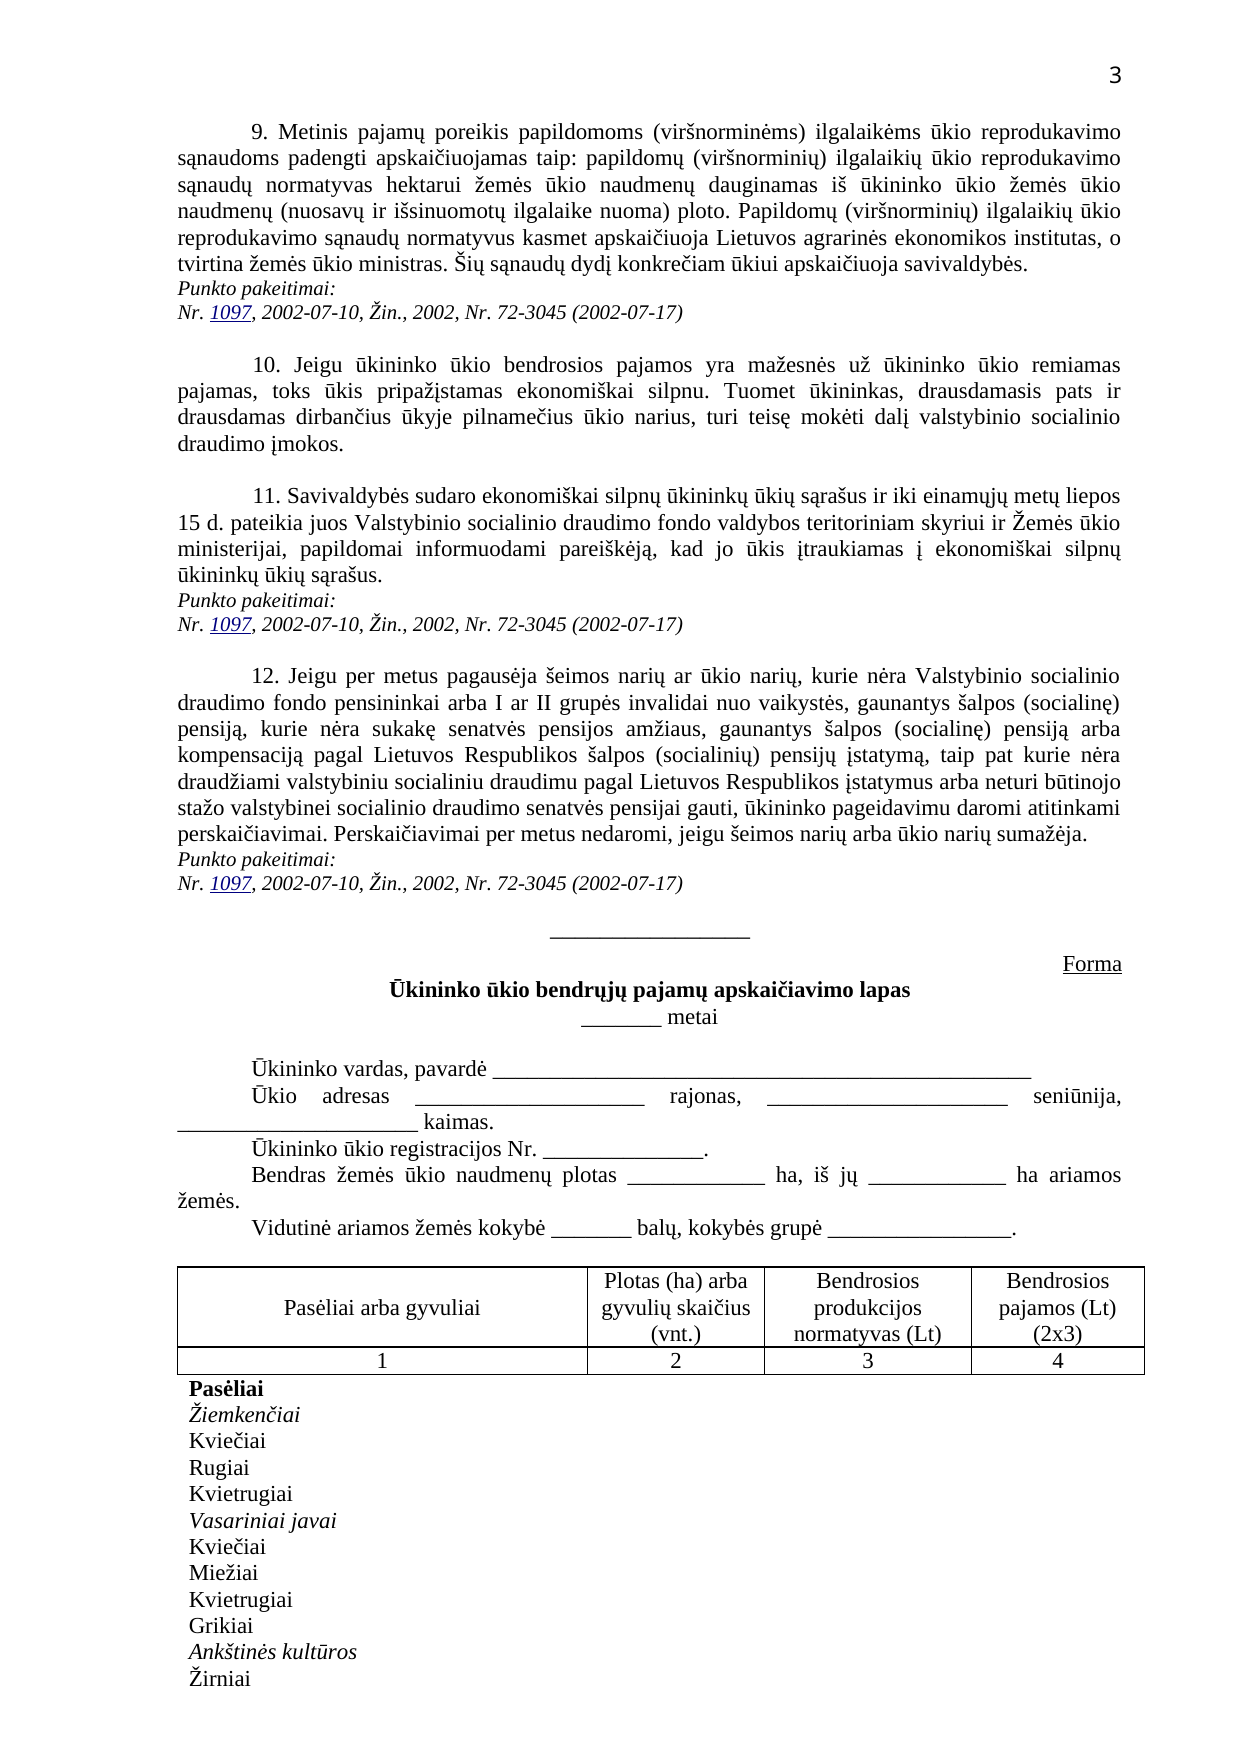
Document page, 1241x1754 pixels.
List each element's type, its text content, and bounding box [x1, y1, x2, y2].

table_cell [971, 1612, 1144, 1638]
table_cell [971, 1401, 1144, 1428]
text Ūkininko ūkio registracijos Nr. ______________. [177, 1134, 1122, 1161]
table_cell [587, 1375, 764, 1401]
table_cell [587, 1533, 764, 1559]
table_cell Kvietrugiai [177, 1480, 587, 1507]
table_cell [587, 1401, 764, 1428]
table_cell [764, 1586, 971, 1612]
table_cell [587, 1639, 764, 1665]
table_cell [764, 1559, 971, 1586]
table_cell [587, 1507, 764, 1533]
table_cell Kviečiai [177, 1533, 587, 1559]
table_cell [587, 1559, 764, 1586]
table_cell Kviečiai [177, 1428, 587, 1454]
table_header Bendrosios produkcijos normatyvas (Lt) [765, 1268, 971, 1346]
text Ūkininko ūkio bendrųjų pajamų apskaičiavimo lapas [177, 976, 1122, 1003]
text –––––––––––––––– [177, 921, 1122, 950]
table_cell [971, 1507, 1144, 1533]
table_cell [587, 1454, 764, 1480]
table_cell [587, 1586, 764, 1612]
table_header Plotas (ha) arba gyvulių skaičius (vnt.) [588, 1268, 764, 1346]
table_cell [971, 1480, 1144, 1507]
table_cell [764, 1454, 971, 1480]
text Vidutinė ariamos žemės kokybė _______ balų, kokybės grupė ________________. [177, 1214, 1122, 1240]
text Ūkininko vardas, pavardė _______________________________________________ [177, 1056, 1122, 1082]
table_cell [764, 1480, 971, 1507]
table_cell 2 [588, 1348, 764, 1374]
table_cell Miežiai [177, 1559, 587, 1586]
table_cell [971, 1454, 1144, 1480]
table_cell [971, 1533, 1144, 1559]
table_cell [587, 1665, 764, 1691]
table_cell [587, 1612, 764, 1638]
table_cell [971, 1428, 1144, 1454]
table_cell [764, 1639, 971, 1665]
table_cell [971, 1559, 1144, 1586]
text Nr. 1097, 2002-07-10, Žin., 2002, Nr. 72-3045 (2002-07-17) [177, 871, 1122, 895]
text 10. Jeigu ūkininko ūkio bendrosios pajamos yra mažesnės už ūkininko ūkio remiamas pajamas, toks ūkis pripažįstamas ekonomiškai silpnu. Tuomet ūkininkas, drausdamasis pats ir drausdamas dirbančius ūkyje pilnamečius ūkio narius, turi teisę mokėti dalį valstybinio socialinio draudimo įmokos. [177, 351, 1122, 456]
text Punkto pakeitimai: [177, 588, 1122, 612]
table_cell [764, 1428, 971, 1454]
table_cell Ankštinės kultūros [177, 1639, 587, 1665]
table_cell 1 [178, 1348, 587, 1374]
text 11. Savivaldybės sudaro ekonomiškai silpnų ūkininkų ūkių sąrašus ir iki einamųjų metų liepos 15 d. pateikia juos Valstybinio socialinio draudimo fondo valdybos teritoriniam skyriui ir Žemės ūkio ministerijai, papildomai informuodami pareiškėją, kad jo ūkis įtraukiamas į ekonomiškai silpnų ūkininkų ūkių sąrašus. [177, 482, 1122, 588]
table_cell [764, 1401, 971, 1428]
table_cell Kvietrugiai [177, 1586, 587, 1612]
text 9. Metinis pajamų poreikis papildomoms (viršnorminėms) ilgalaikėms ūkio reprodukavimo sąnaudoms padengti apskaičiuojamas taip: papildomų (viršnorminių) ilgalaikių ūkio reprodukavimo sąnaudų normatyvas hektarui žemės ūkio naudmenų dauginamas iš ūkininko ūkio žemės ūkio naudmenų (nuosavų ir išsinuomotų ilgalaike nuoma) ploto. Papildomų (viršnorminių) ilgalaikių ūkio reprodukavimo sąnaudų normatyvus kasmet apskaičiuoja Lietuvos agrarinės ekonomikos institutas, o tvirtina žemės ūkio ministras. Šių sąnaudų dydį konkrečiam ūkiui apskaičiuoja savivaldybės. [177, 118, 1122, 276]
subtitle Forma [177, 950, 1122, 976]
table_cell [764, 1507, 971, 1533]
table_cell Žiemkenčiai [177, 1401, 587, 1428]
table_cell [971, 1586, 1144, 1612]
table_cell [764, 1612, 971, 1638]
table_cell Grikiai [177, 1612, 587, 1638]
table_cell Pasėliai [177, 1375, 587, 1401]
table_cell [587, 1480, 764, 1507]
table_cell [764, 1665, 971, 1691]
text Nr. 1097, 2002-07-10, Žin., 2002, Nr. 72-3045 (2002-07-17) [177, 300, 1122, 324]
text Ūkio adresas ____________________ rajonas, _____________________ seniūnija, _____________________ kaimas. [177, 1082, 1122, 1134]
table_cell [971, 1665, 1144, 1691]
text Nr. 1097, 2002-07-10, Žin., 2002, Nr. 72-3045 (2002-07-17) [177, 612, 1122, 636]
table_header Bendrosios pajamos (Lt) (2x3) [972, 1268, 1144, 1346]
table_cell [764, 1375, 971, 1401]
table_cell Vasariniai javai [177, 1507, 587, 1533]
table_header Pasėliai arba gyvuliai [178, 1268, 587, 1346]
table_cell Rugiai [177, 1454, 587, 1480]
text Punkto pakeitimai: [177, 276, 1122, 300]
text _______ metai [177, 1003, 1122, 1029]
table_cell [971, 1375, 1144, 1401]
table_cell Žirniai [177, 1665, 587, 1691]
text Punkto pakeitimai: [177, 847, 1122, 871]
table_cell 4 [972, 1348, 1144, 1374]
table_cell 3 [765, 1348, 971, 1374]
table_cell [764, 1533, 971, 1559]
text 12. Jeigu per metus pagausėja šeimos narių ar ūkio narių, kurie nėra Valstybinio socialinio draudimo fondo pensininkai arba I ar II grupės invalidai nuo vaikystės, gaunantys šalpos (socialinę) pensiją, kurie nėra sukakę senatvės pensijos amžiaus, gaunantys šalpos (socialinę) pensiją arba kompensaciją pagal Lietuvos Respublikos šalpos (socialinių) pensijų įstatymą, taip pat kurie nėra draudžiami valstybiniu socialiniu draudimu pagal Lietuvos Respublikos įstatymus arba neturi būtinojo stažo valstybinei socialinio draudimo senatvės pensijai gauti, ūkininko pageidavimu daromi atitinkami perskaičiavimai. Perskaičiavimai per metus nedaromi, jeigu šeimos narių arba ūkio narių sumažėja. [177, 662, 1122, 847]
table_cell [971, 1639, 1144, 1665]
table_cell [587, 1428, 764, 1454]
text Bendras žemės ūkio naudmenų plotas ____________ ha, iš jų ____________ ha ariamos žemės. [177, 1161, 1122, 1214]
